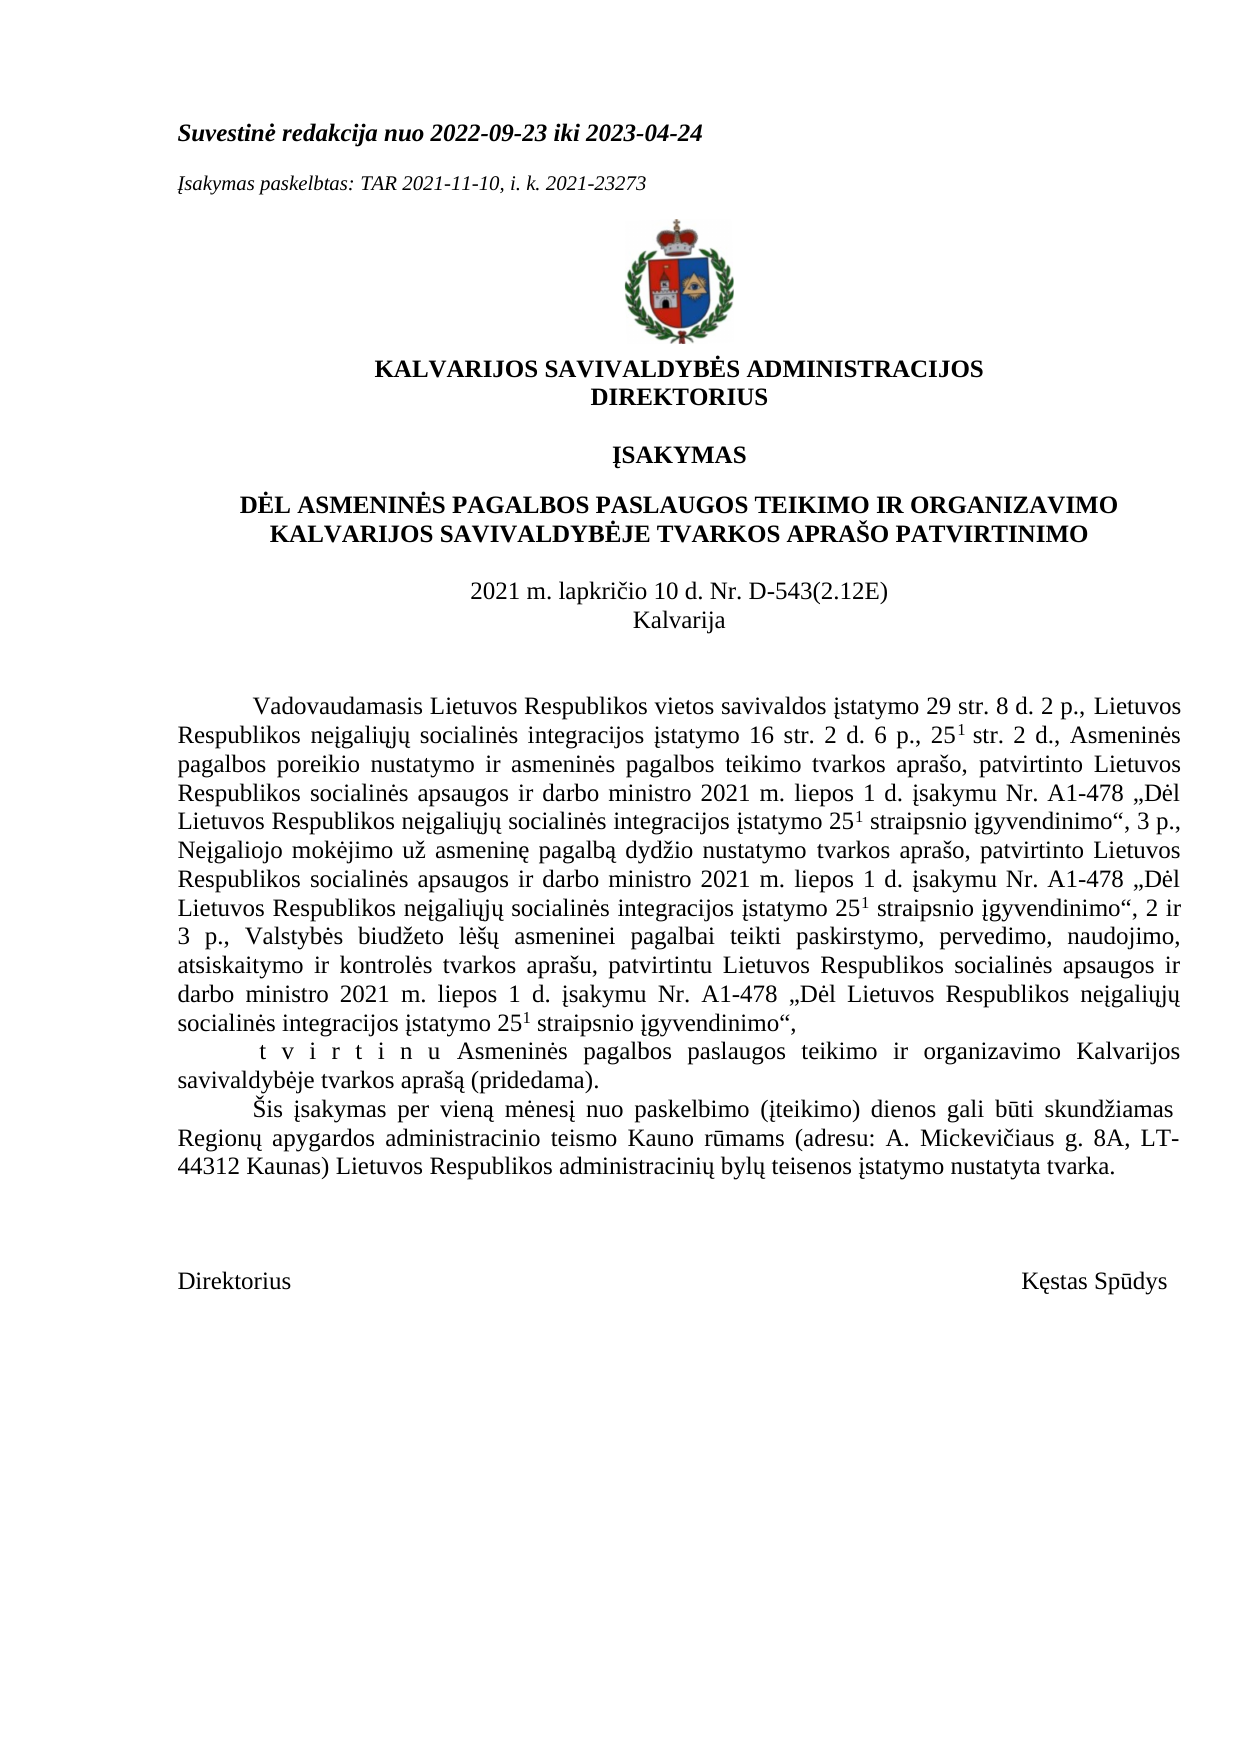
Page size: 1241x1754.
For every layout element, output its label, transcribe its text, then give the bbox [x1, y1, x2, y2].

text KALVARIJOS SAVIVALDYBĖS ADMINISTRACIJOS [177, 354, 1181, 382]
text 2021 m. lapkričio 10 d. Nr. D-543(2.12E) [177, 576, 1181, 605]
text Įsakymas paskelbtas: TAR 2021-11-10, i. k. 2021-23273 [177, 171, 1181, 195]
text Kalvarija [177, 605, 1181, 634]
text DIREKTORIUS [177, 382, 1181, 411]
text t v i r t i n u Asmeninės pagalbos paslaugos teikimo ir organizavimo Kalvarijos savivaldybėje tvarkos aprašą (pridedama). [177, 1036, 1181, 1094]
text DĖL ASMENINĖS PAGALBOS PASLAUGOS TEIKIMO IR ORGANIZAVIMO KALVARIJOS SAVIVALDYBĖJE TVARKOS APRAŠO PATVIRTINIMO [177, 490, 1181, 548]
text Vadovaudamasis Lietuvos Respublikos vietos savivaldos įstatymo 29 str. 8 d. 2 p., Lietuvos Respublikos neįgaliųjų socialinės integracijos įstatymo 16 str. 2 d. 6 p., 251 str. 2 d., Asmeninės pagalbos poreikio nustatymo ir asmeninės pagalbos teikimo tvarkos aprašo, patvirtinto Lietuvos Respublikos socialinės apsaugos ir darbo ministro 2021 m. liepos 1 d. įsakymu Nr. A1-478 „Dėl Lietuvos Respublikos neįgaliųjų socialinės integracijos įstatymo 251 straipsnio įgyvendinimo“, 3 p., Neįgaliojo mokėjimo už asmeninę pagalbą dydžio nustatymo tvarkos aprašo, patvirtinto Lietuvos Respublikos socialinės apsaugos ir darbo ministro 2021 m. liepos 1 d. įsakymu Nr. A1-478 „Dėl Lietuvos Respublikos neįgaliųjų socialinės integracijos įstatymo 251 straipsnio įgyvendinimo“, 2 ir 3 p., Valstybės biudžeto lėšų asmeninei pagalbai teikti paskirstymo, pervedimo, naudojimo, atsiskaitymo ir kontrolės tvarkos aprašu, patvirtintu Lietuvos Respublikos socialinės apsaugos ir darbo ministro 2021 m. liepos 1 d. įsakymu Nr. A1-478 „Dėl Lietuvos Respublikos neįgaliųjų socialinės integracijos įstatymo 251 straipsnio įgyvendinimo“, [177, 691, 1181, 1036]
text Šis įsakymas per vieną mėnesį nuo paskelbimo (įteikimo) dienos gali būti skundžiamas Regionų apygardos administracinio teismo Kauno rūmams (adresu: A. Mickevičiaus g. 8A, LT-44312 Kaunas) Lietuvos Respublikos administracinių bylų teisenos įstatymo nustatyta tvarka. [177, 1094, 1181, 1180]
text Direktorius Kęstas Spūdys [177, 1266, 1181, 1295]
text Suvestinė redakcija nuo 2022-09-23 iki 2023-04-24 [177, 118, 1181, 147]
text ĮSAKYMAS [177, 440, 1181, 469]
